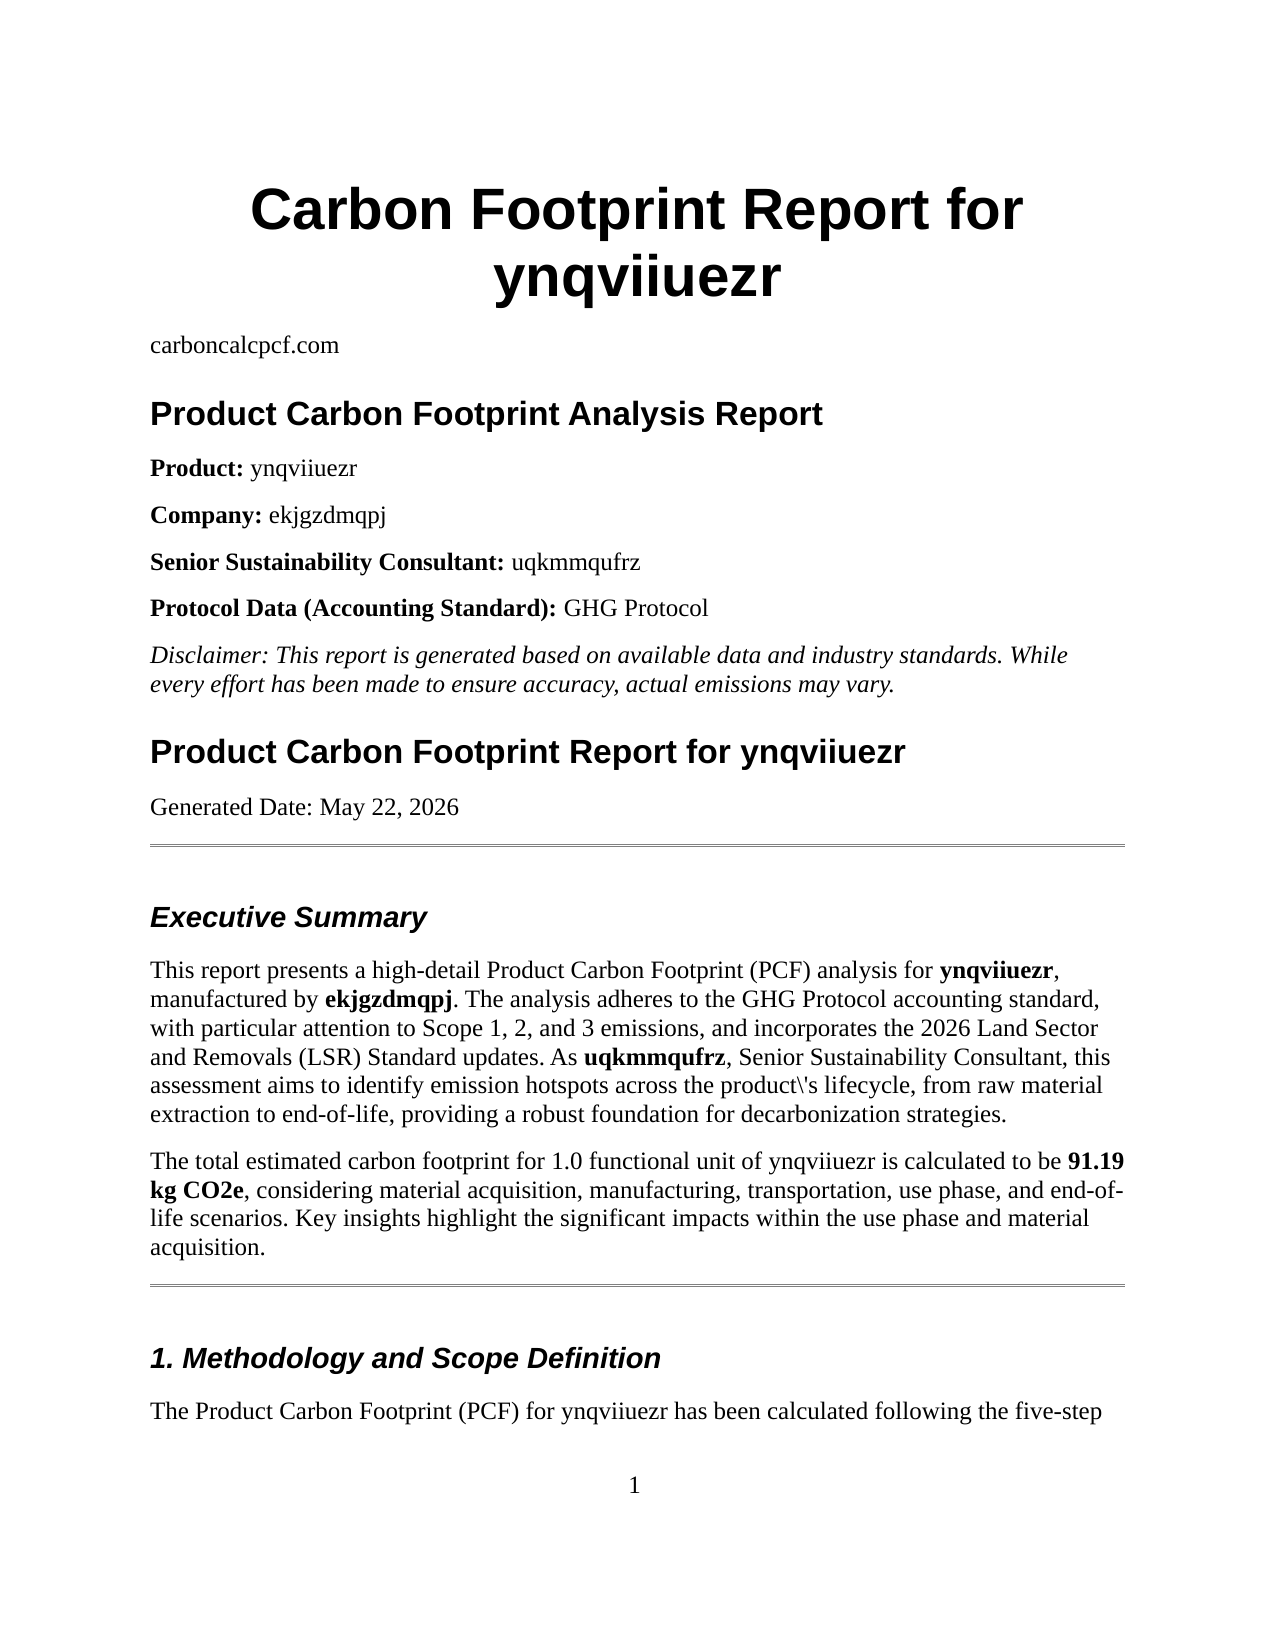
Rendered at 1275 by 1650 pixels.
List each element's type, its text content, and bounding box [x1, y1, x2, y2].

subtitle Product Carbon Footprint Report for ynqviiuezr [150, 732, 1125, 770]
text Protocol Data (Accounting Standard): GHG Protocol [150, 593, 1125, 622]
text Company: ekjgzdmqpj [150, 500, 1125, 529]
text Disclaimer: This report is generated based on available data and industry standards. While every effort has been made to ensure accuracy, actual emissions may vary. [150, 640, 1125, 698]
text The Product Carbon Footprint (PCF) for ynqviiuezr has been calculated following the five-step [150, 1396, 1125, 1425]
text Generated Date: May 22, 2026 [150, 792, 1125, 820]
subtitle Product Carbon Footprint Analysis Report [150, 393, 1125, 432]
subtitle Executive Summary [150, 901, 1125, 934]
text The total estimated carbon footprint for 1.0 functional unit of ynqviiuezr is calculated to be 91.19 kg CO2e, considering material acquisition, manufacturing, transportation, use phase, and end-of-life scenarios. Key insights highlight the significant impacts within the use phase and material acquisition. [150, 1146, 1125, 1261]
subtitle 1. Methodology and Scope Definition [150, 1341, 1125, 1374]
text Product: ynqviiuezr [150, 453, 1125, 482]
text Senior Sustainability Consultant: uqkmmqufrz [150, 547, 1125, 576]
text carboncalcpcf.com [150, 331, 1125, 359]
title Carbon Footprint Report for ynqviiuezr [150, 175, 1125, 309]
text This report presents a high-detail Product Carbon Footprint (PCF) analysis for ynqviiuezr, manufactured by ekjgzdmqpj. The analysis adheres to the GHG Protocol accounting standard, with particular attention to Scope 1, 2, and 3 emissions, and incorporates the 2026 Land Sector and Removals (LSR) Standard updates. As uqkmmqufrz, Senior Sustainability Consultant, this assessment aims to identify emission hotspots across the product\'s lifecycle, from raw material extraction to end-of-life, providing a robust foundation for decarbonization strategies. [150, 956, 1125, 1128]
